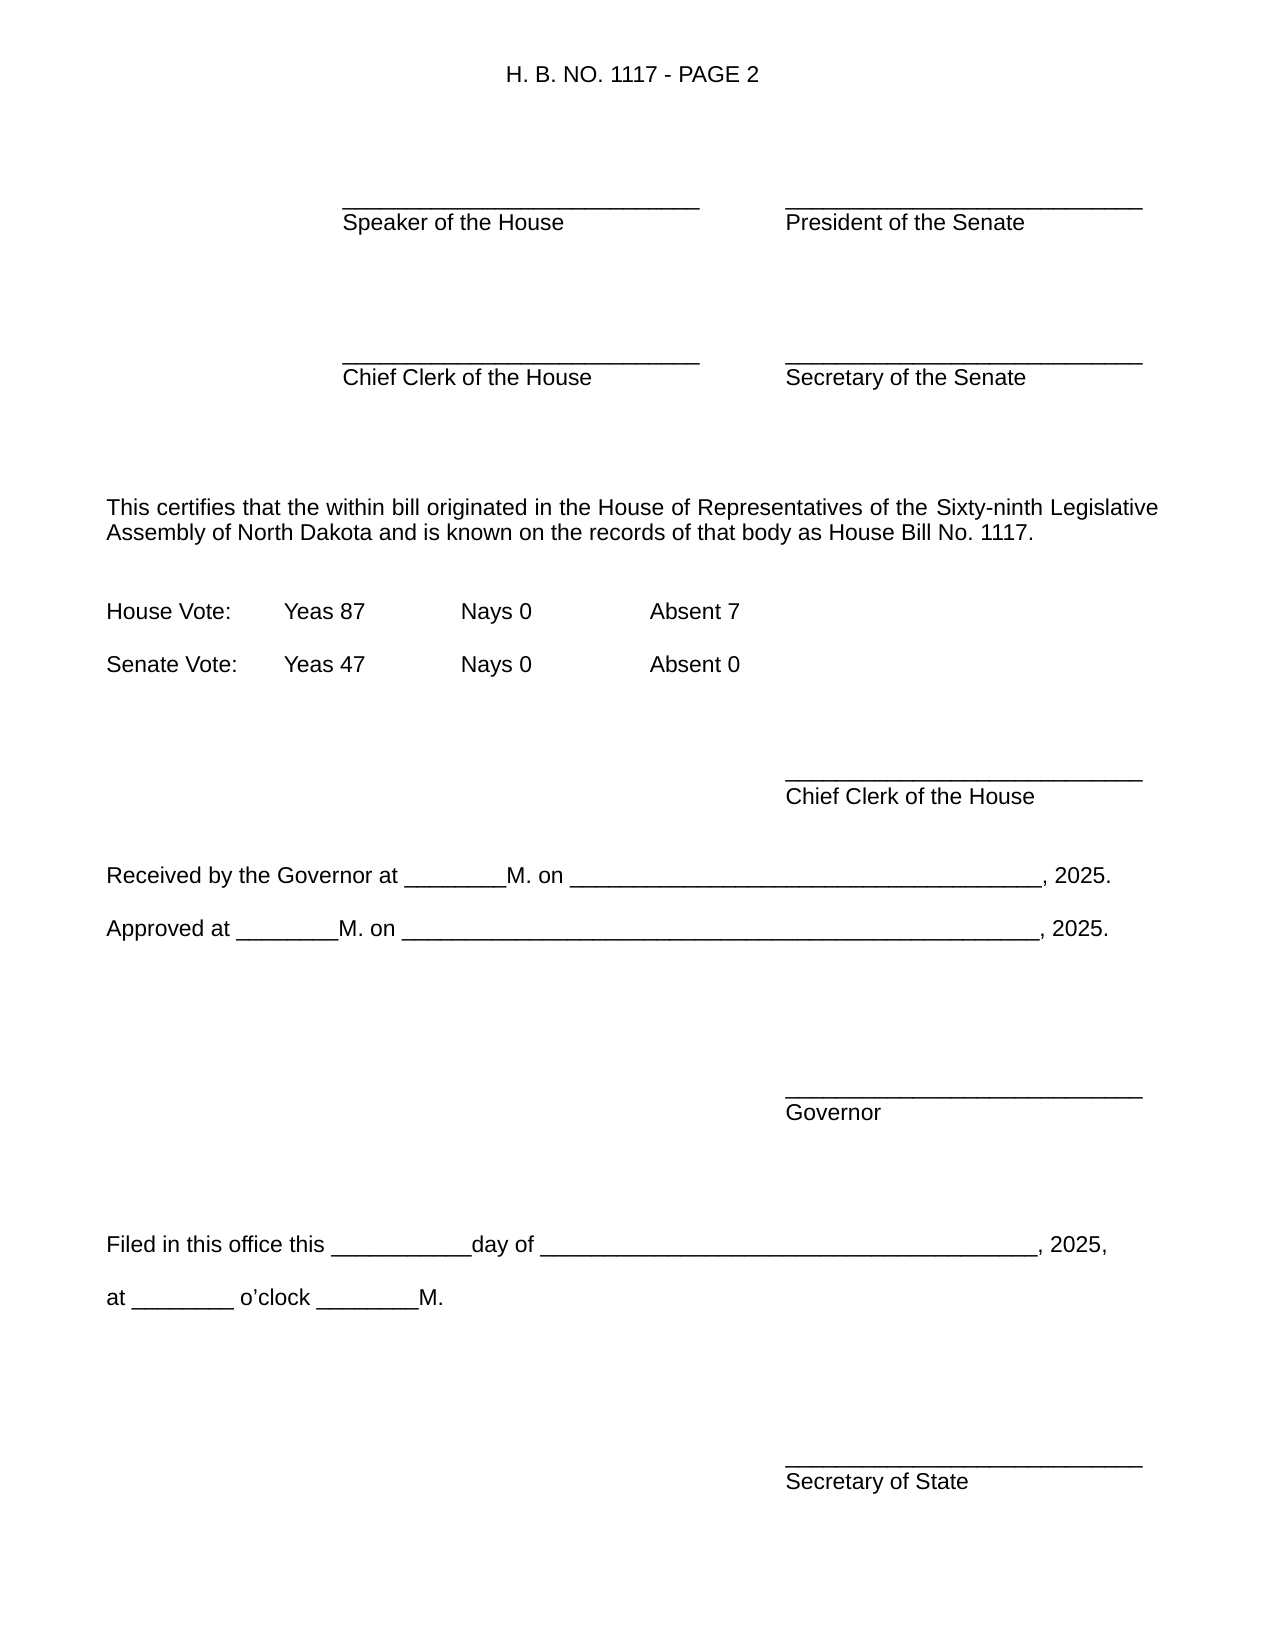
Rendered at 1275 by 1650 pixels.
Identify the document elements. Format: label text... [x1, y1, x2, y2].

text at ________ o’clock ________M. [106, 1283, 1158, 1310]
text ____________________________ [106, 1442, 1158, 1468]
text Secretary of State [106, 1468, 1158, 1494]
text Speaker of the House President of the Senate [106, 211, 1158, 236]
text ____________________________ ____________________________ [106, 341, 1158, 366]
text ____________________________ ____________________________ [106, 186, 1158, 211]
text Chief Clerk of the House [106, 783, 1158, 809]
text Chief Clerk of the House Secretary of the Senate [106, 366, 1158, 391]
text ____________________________ [106, 756, 1158, 783]
text This certifies that the within bill originated in the House of Representatives of the Sixty-ninth Legislative Assembly of North Dakota and is known on the records of that body as House Bill No. 1117. [106, 496, 1158, 546]
text Received by the Governor at ________M. on _____________________________________, 2025. [106, 862, 1158, 888]
text ____________________________ [106, 1073, 1158, 1099]
text Filed in this office this ___________day of _______________________________________, 2025, [106, 1231, 1158, 1257]
text Approved at ________M. on __________________________________________________, 2025. [106, 914, 1158, 941]
text Governor [106, 1099, 1158, 1125]
text House Vote: Yeas 87 Nays 0 Absent 7 [106, 598, 1158, 625]
text Senate Vote: Yeas 47 Nays 0 Absent 0 [106, 651, 1158, 677]
